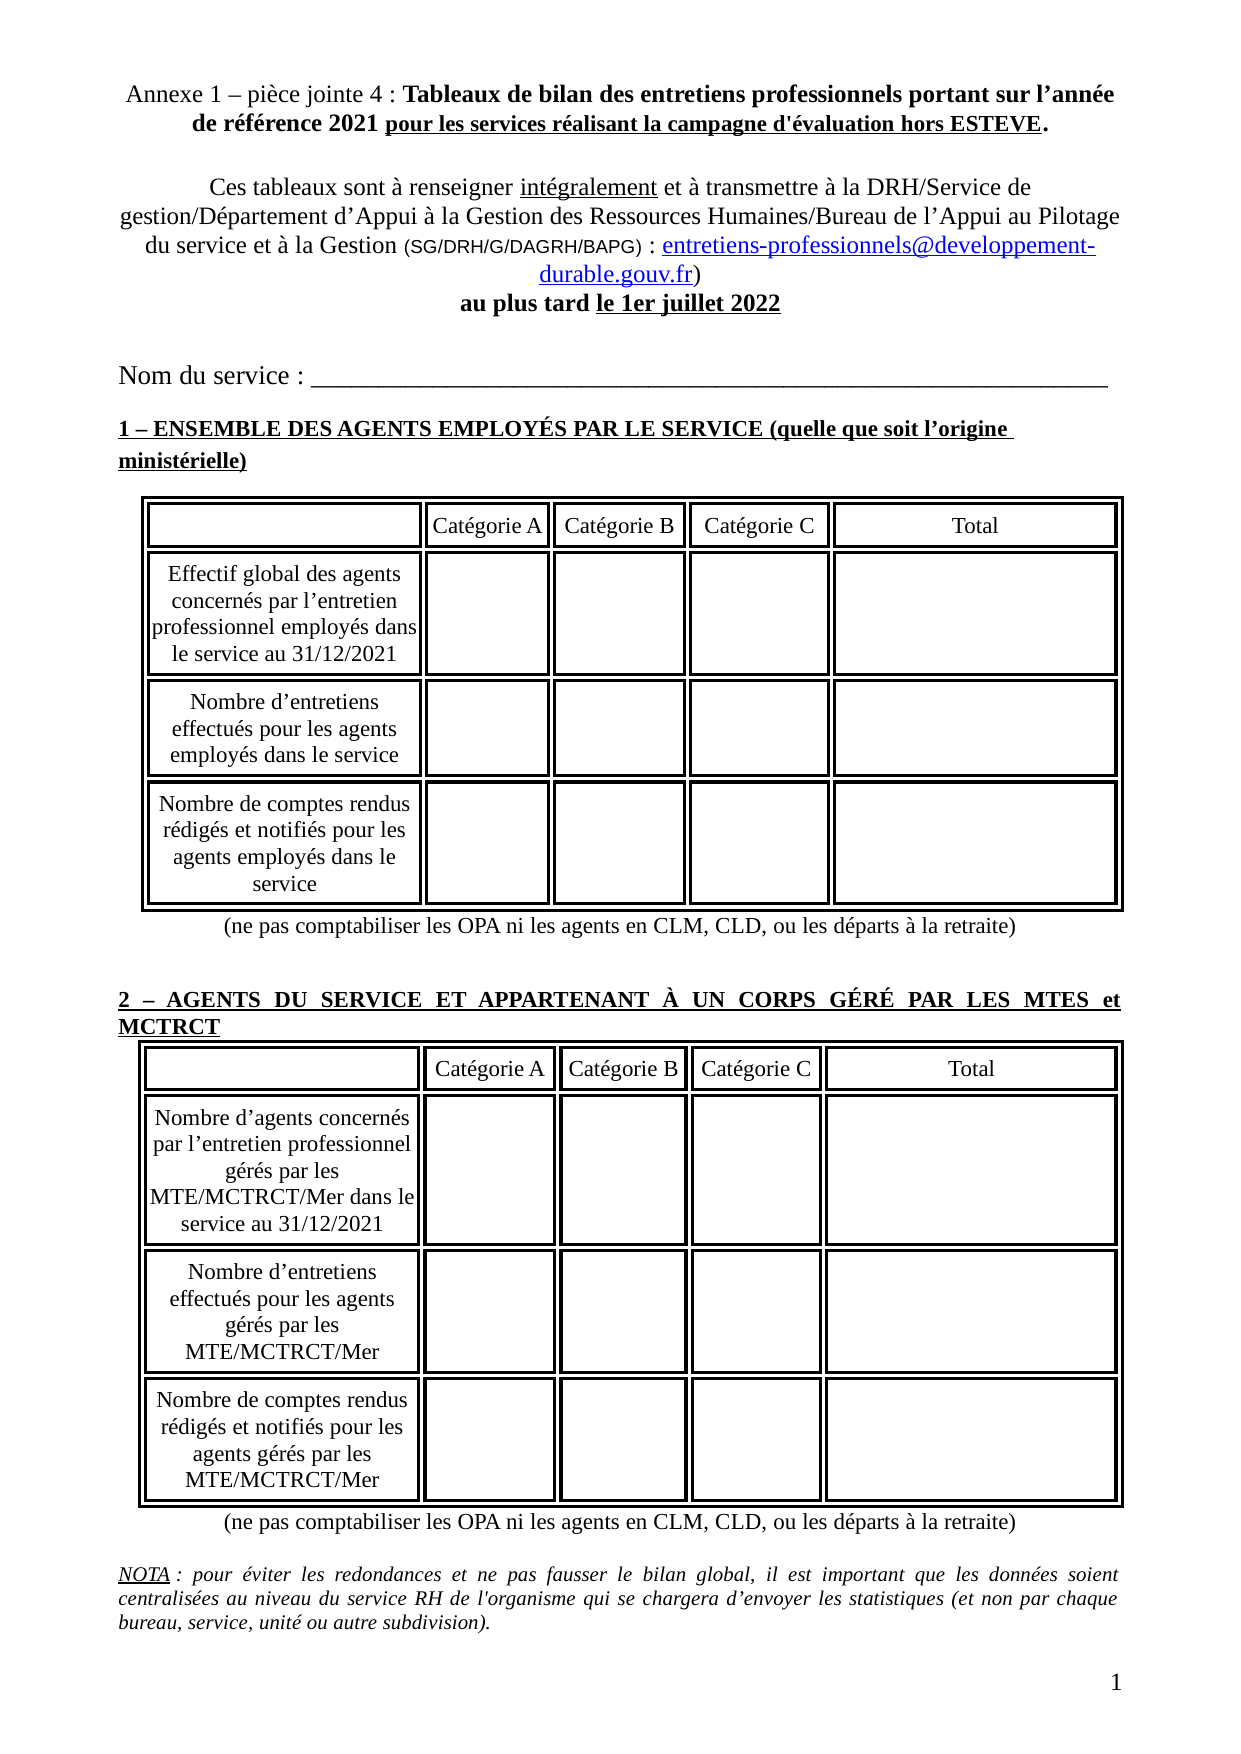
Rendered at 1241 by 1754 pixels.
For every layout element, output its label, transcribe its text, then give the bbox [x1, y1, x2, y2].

table_header [145, 499, 423, 544]
table_cell [692, 682, 827, 774]
table_cell [428, 554, 547, 673]
table_cell [427, 1380, 553, 1499]
table_cell [556, 554, 683, 673]
table_cell [824, 1371, 1119, 1499]
text 2 – AGENTS DU SERVICE ET APPARTENANT À UN CORPS GÉRÉ PAR LES MTES et MCTRCT [118, 986, 1122, 1039]
table_cell [828, 1097, 1114, 1243]
table_cell [831, 545, 1119, 673]
table_cell Nombre de comptes rendus rédigés et notifiés pour les agents gérés par les MTE/MCTRCT/Mer [142, 1371, 422, 1499]
table_cell [828, 1252, 1114, 1371]
table_cell [552, 545, 687, 673]
text Nom du service : ___________________________________________________________ [118, 360, 1122, 391]
table_header [142, 1043, 422, 1088]
table_cell [422, 1371, 558, 1499]
table_cell [694, 1252, 819, 1371]
table_cell [558, 1243, 689, 1371]
table_header Catégorie A [424, 499, 552, 544]
table_header [150, 505, 419, 544]
table_cell [836, 682, 1114, 774]
table_cell [427, 1097, 553, 1243]
table_cell [688, 774, 831, 902]
text NOTA : pour éviter les redondances et ne pas fausser le bilan global, il est important que les données soient centralisées au niveau du service RH de l'organisme qui se chargera d’envoyer les statistiques (et non par chaque bureau, service, unité ou autre subdivision). [118, 1561, 1122, 1633]
text (ne pas comptabiliser les OPA ni les agents en CLM, CLD, ou les départs à la retraite) [118, 912, 1122, 938]
table_cell Nombre de comptes rendus rédigés et notifiés pour les agents employés dans le service [145, 774, 423, 902]
table_cell [694, 1097, 819, 1243]
table_cell [689, 1243, 823, 1371]
table_cell [552, 673, 687, 774]
table_cell [824, 1088, 1119, 1243]
text au plus tard le 1er juillet 2022 [118, 288, 1122, 317]
table_cell [552, 774, 687, 902]
table_cell [692, 784, 827, 902]
table_cell [688, 673, 831, 774]
table_cell [836, 784, 1114, 902]
table_header Catégorie B [552, 499, 687, 544]
table_cell [689, 1088, 823, 1243]
table_cell Nombre d’agents concernés par l’entretien professionnel gérés par les MTE/MCTRCT/Mer dans le service au 31/12/2021 [142, 1088, 422, 1243]
table_cell [563, 1252, 684, 1371]
table_cell [424, 774, 552, 902]
table_cell [558, 1371, 689, 1499]
table_cell [428, 682, 547, 774]
text Ces tableaux sont à renseigner intégralement et à transmettre à la DRH/Service de gestion/Département d’Appui à la Gestion des Ressources Humaines/Bureau de l’Appui au Pilotage du service et à la Gestion (SG/DRH/G/DAGRH/BAPG) : entretiens-professionnels@developpement-durable.gouv.fr) [118, 171, 1122, 288]
table_cell [836, 554, 1114, 673]
table_cell [424, 545, 552, 673]
table_cell [828, 1380, 1114, 1499]
table_cell [563, 1097, 684, 1243]
table_header Catégorie A [422, 1043, 558, 1088]
table_header [147, 1049, 417, 1088]
table_cell [692, 554, 827, 673]
text (ne pas comptabiliser les OPA ni les agents en CLM, CLD, ou les départs à la retraite) [118, 1508, 1122, 1535]
table_cell Effectif global des agents concernés par l’entretien professionnel employés dans le service au 31/12/2021 [145, 545, 423, 673]
table_cell [688, 545, 831, 673]
table_cell [556, 784, 683, 902]
table_cell [689, 1371, 823, 1499]
table_cell [422, 1088, 558, 1243]
table_header Total [831, 499, 1119, 544]
table_cell [424, 673, 552, 774]
table_cell [824, 1243, 1119, 1371]
table_cell [558, 1088, 689, 1243]
table_cell [428, 784, 547, 902]
table_cell [422, 1243, 558, 1371]
table_cell [563, 1380, 684, 1499]
table_header Catégorie C [688, 499, 831, 544]
table_cell [831, 774, 1119, 902]
table_cell [427, 1252, 553, 1371]
table_cell Nombre d’entretiens effectués pour les agents gérés par les MTE/MCTRCT/Mer [142, 1243, 422, 1371]
table_cell Nombre d’entretiens effectués pour les agents employés dans le service [145, 673, 423, 774]
table_cell [556, 682, 683, 774]
table_cell [831, 673, 1119, 774]
table_header Catégorie C [689, 1043, 823, 1088]
text Annexe 1 – pièce jointe 4 : Tableaux de bilan des entretiens professionnels portant sur l’année de référence 2021 pour les services réalisant la campagne d'évaluation hors ESTEVE. [118, 78, 1122, 137]
table_header Catégorie B [558, 1043, 689, 1088]
table_header Total [824, 1043, 1119, 1088]
table_cell [694, 1380, 819, 1499]
